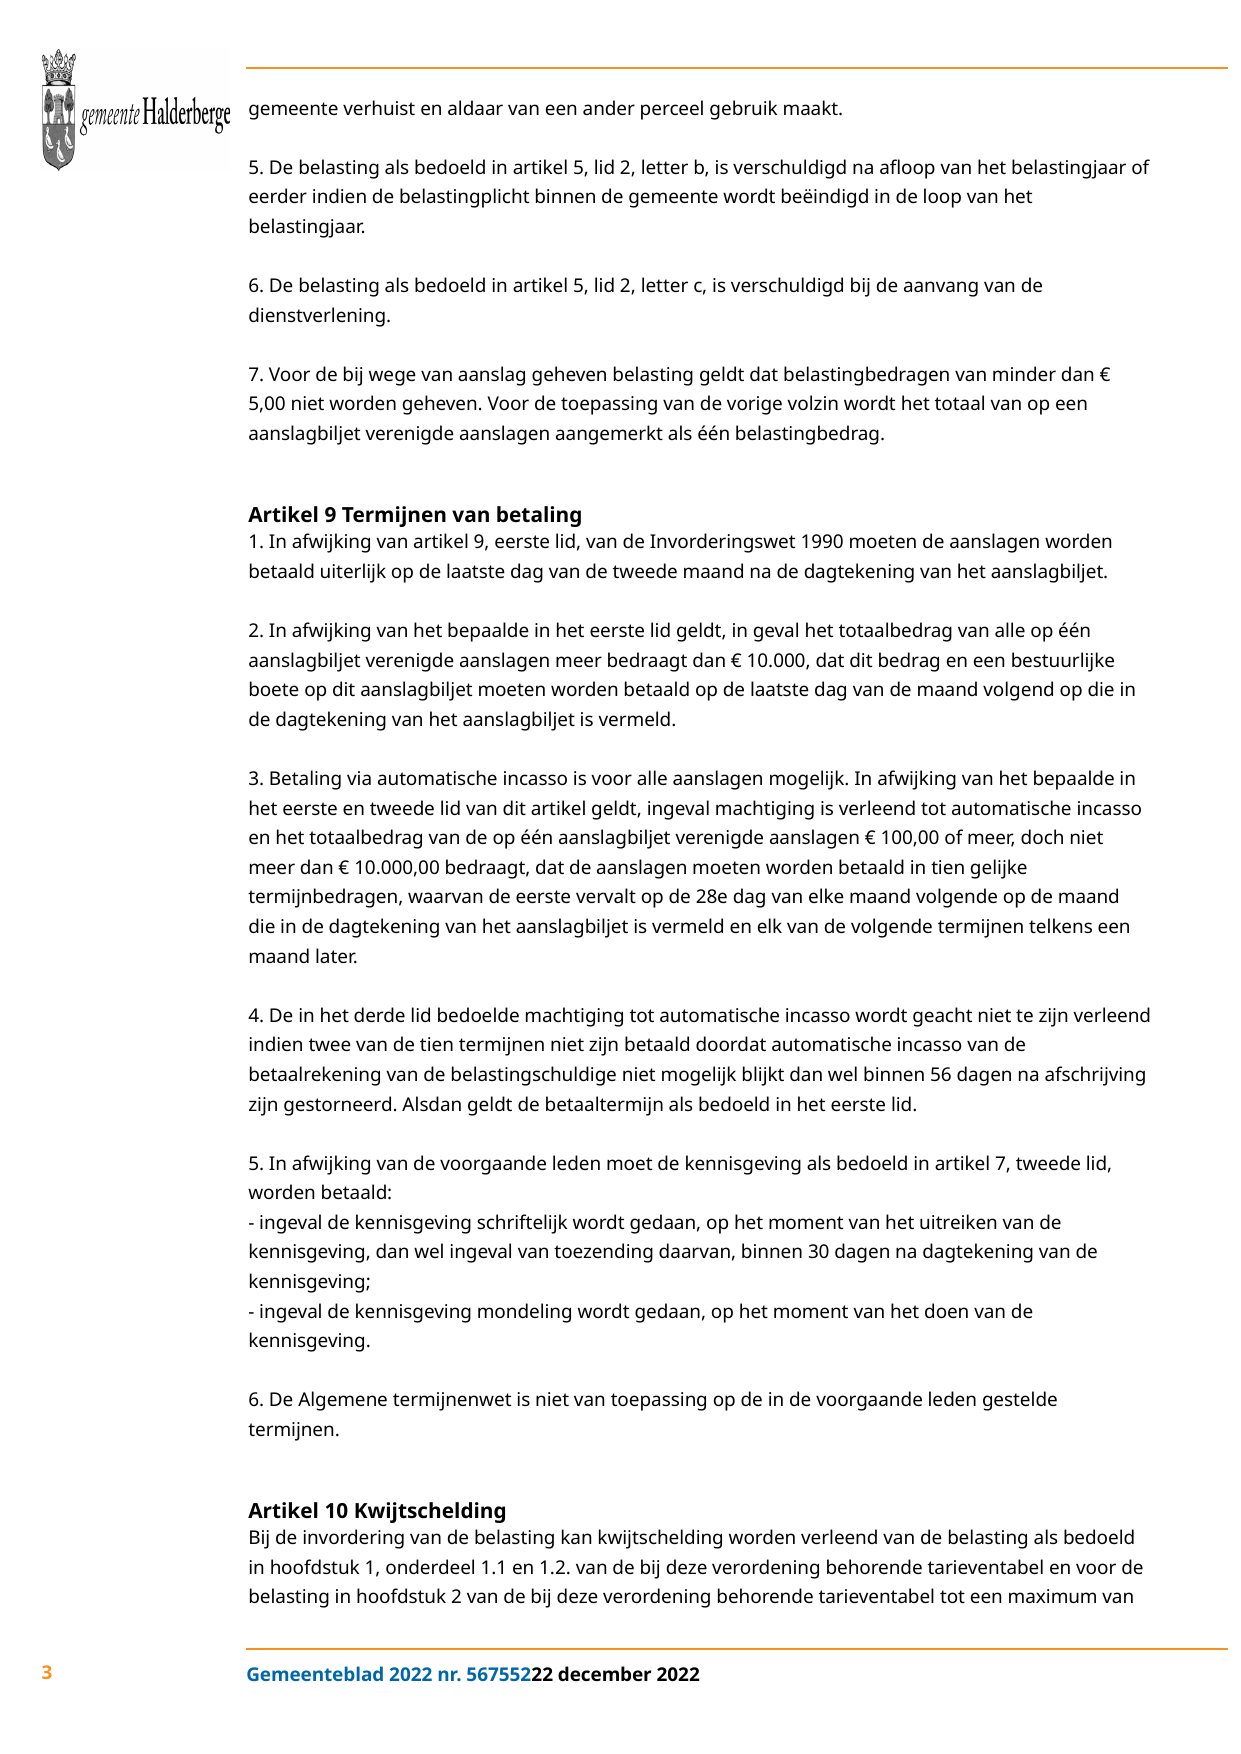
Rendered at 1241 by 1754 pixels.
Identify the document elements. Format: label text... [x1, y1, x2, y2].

text 5. De belasting als bedoeld in artikel 5, lid 2, letter b, is verschuldigd na afloop van het belastingjaar of eerder indien de belastingplicht binnen de gemeente wordt beëindigd in de loop van het belastingjaar. [248, 154, 1152, 239]
text gemeente verhuist en aldaar van een ander perceel gebruik maakt. [248, 95, 1152, 121]
text 4. De in het derde lid bedoelde machtiging tot automatische incasso wordt geacht niet te zijn verleend indien twee van de tien termijnen niet zijn betaald doordat automatische incasso van de betaalrekening van de belastingschuldige niet mogelijk blijkt dan wel binnen 56 dagen na afschrijving zijn gestorneerd. Alsdan geldt de betaaltermijn als bedoeld in het eerste lid. [248, 1002, 1152, 1116]
text 5. In afwijking van de voorgaande leden moet de kennisgeving als bedoeld in artikel 7, tweede lid, worden betaald: [248, 1150, 1152, 1205]
text 2. In afwijking van het bepaalde in het eerste lid geldt, in geval het totaalbedrag van alle op één aanslagbiljet verenigde aanslagen meer bedraagt dan € 10.000, dat dit bedrag en een bestuurlijke boete op dit aanslagbiljet moeten worden betaald op de laatste dag van de maand volgend op die in de dagtekening van het aanslagbiljet is vermeld. [248, 617, 1152, 732]
picture [41, 47, 231, 172]
text 7. Voor de bij wege van aanslag geheven belasting geldt dat belastingbedragen van minder dan € 5,00 niet worden geheven. Voor de toepassing van de vorige volzin wordt het totaal van op een aanslagbiljet verenigde aanslagen aangemerkt als één belastingbedrag. [248, 361, 1152, 446]
text kennisgeving, dan wel ingeval van toezending daarvan, binnen 30 dagen na dagtekening van de [248, 1239, 1152, 1264]
text 6. De Algemene termijnenwet is niet van toepassing op de in de voorgaande leden gestelde termijnen. [248, 1387, 1152, 1442]
text kennisgeving; [248, 1268, 1152, 1294]
text 3. Betaling via automatische incasso is voor alle aanslagen mogelijk. In afwijking van het bepaalde in het eerste en tweede lid van dit artikel geldt, ingeval machtiging is verleend tot automatische incasso en het totaalbedrag van de op één aanslagbiljet verenigde aanslagen € 100,00 of meer, doch niet meer dan € 10.000,00 bedraagt, dat de aanslagen moeten worden betaald in tien gelijke termijnbedragen, waarvan de eerste vervalt op de 28e dag van elke maand volgende op de maand die in de dagtekening van het aanslagbiljet is vermeld en elk van de volgende termijnen telkens een maand later. [248, 765, 1152, 968]
text Artikel 10 Kwijtschelding [248, 1496, 1152, 1524]
text - ingeval de kennisgeving mondeling wordt gedaan, op het moment van het doen van de [248, 1298, 1152, 1323]
text 1. In afwijking van artikel 9, eerste lid, van de Invorderingswet 1990 moeten de aanslagen worden betaald uiterlijk op de laatste dag van de tweede maand na de dagtekening van het aanslagbiljet. [248, 529, 1152, 584]
text Artikel 9 Termijnen van betaling [248, 500, 1152, 529]
text Bij de invordering van de belasting kan kwijtschelding worden verleend van de belasting als bedoeld in hoofdstuk 1, onderdeel 1.1 en 1.2. van de bij deze verordening behorende tarieventabel en voor de belasting in hoofdstuk 2 van de bij deze verordening behorende tarieventabel tot een maximum van [248, 1524, 1152, 1609]
text 6. De belasting als bedoeld in artikel 5, lid 2, letter c, is verschuldigd bij de aanvang van de dienstverlening. [248, 272, 1152, 328]
text kennisgeving. [248, 1327, 1152, 1353]
text - ingeval de kennisgeving schriftelijk wordt gedaan, op het moment van het uitreiken van de [248, 1209, 1152, 1235]
